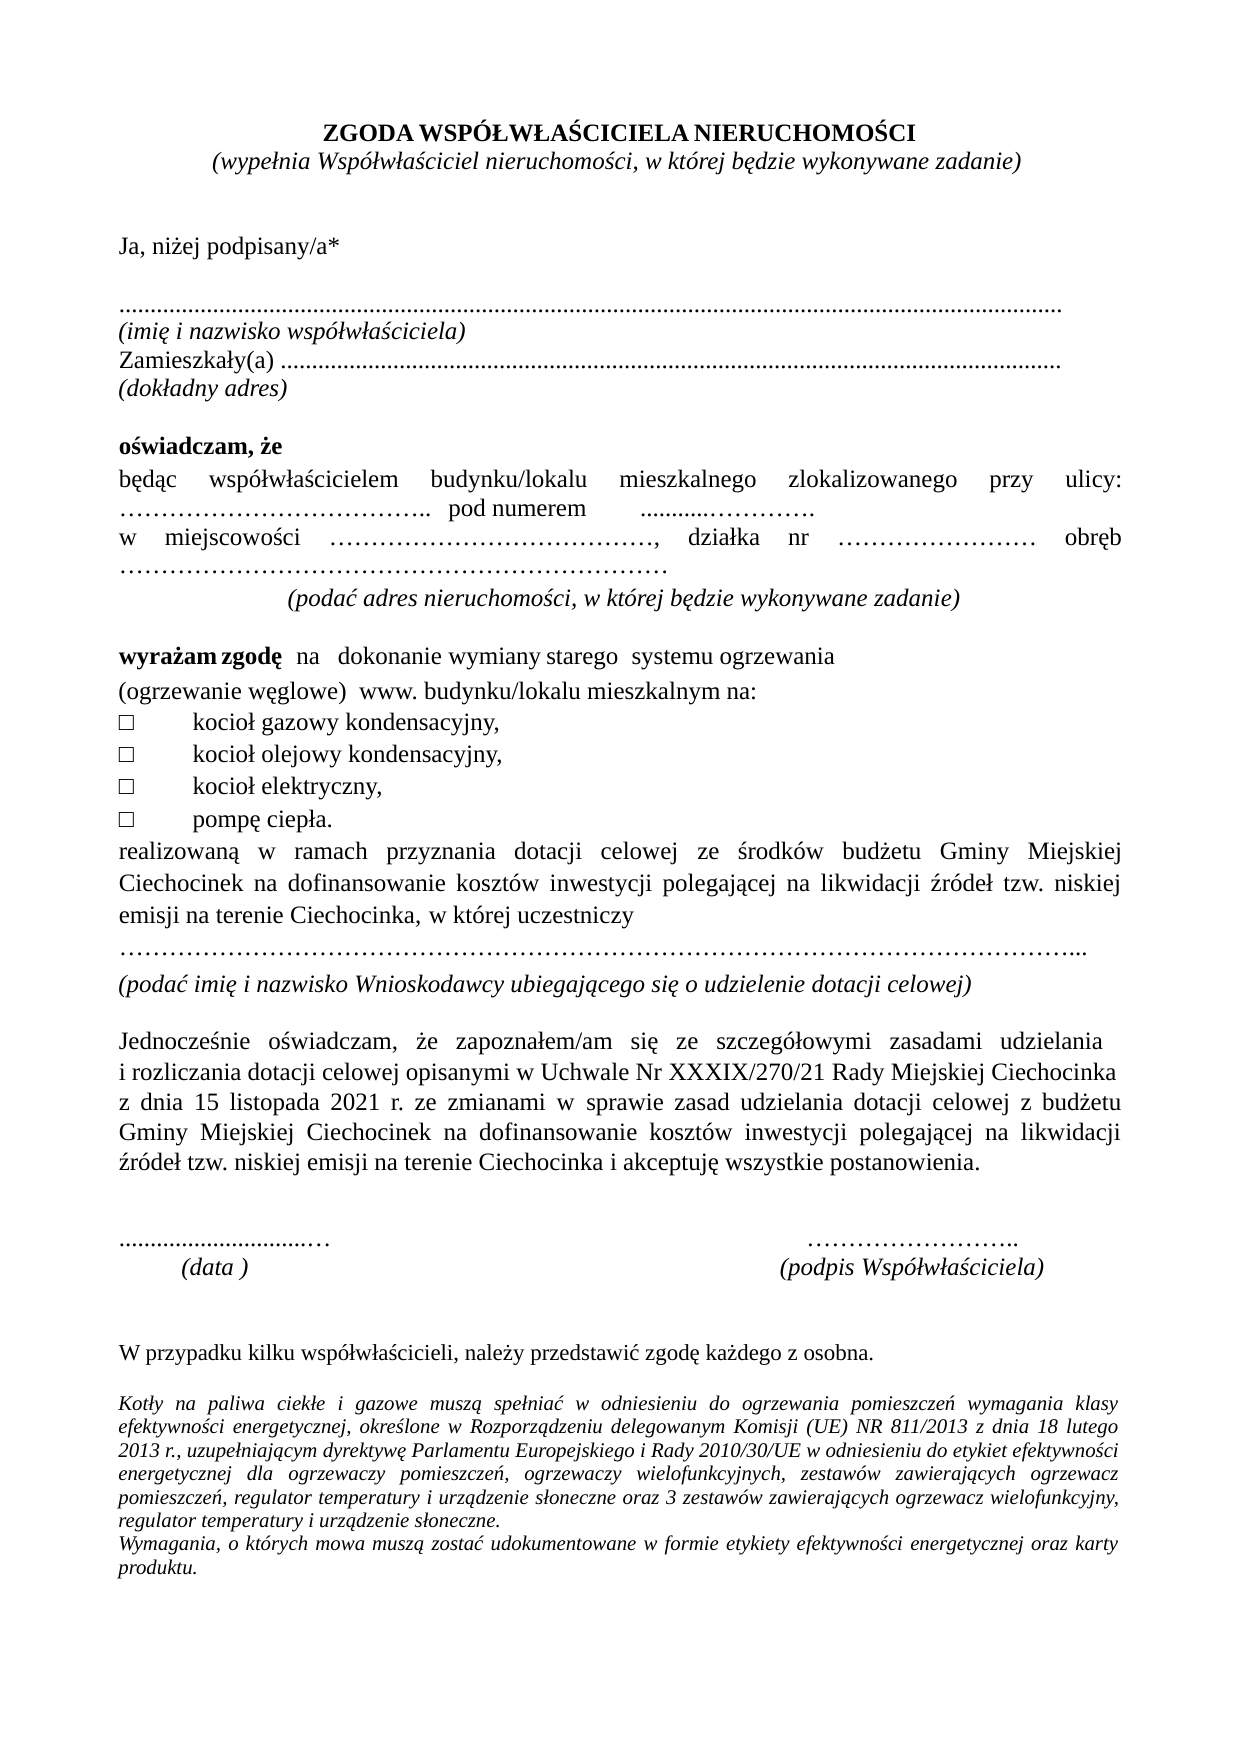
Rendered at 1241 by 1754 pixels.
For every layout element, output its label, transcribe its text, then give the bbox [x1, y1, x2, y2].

text □ kocioł elektryczny, [118, 771, 1122, 800]
text (ogrzewanie węglowe) www. budynku/lokalu mieszkalnym na: [118, 669, 1122, 707]
text (wypełnia Współwłaściciel nieruchomości, w której będzie wykonywane zadanie) [118, 147, 1120, 175]
text Kotły na paliwa ciekłe i gazowe muszą spełniać w odniesieniu do ogrzewania pomieszczeń wymagania klasy efektywności energetycznej, określone w Rozporządzeniu delegowanym Komisji (UE) NR 811/2013 z dnia 18 lutego 2013 r., uzupełniającym dyrektywę Parlamentu Europejskiego i Rady 2010/30/UE w odniesieniu do etykiet efektywności energetycznej dla ogrzewaczy pomieszczeń, ogrzewaczy wielofunkcyjnych, zestawów zawierających ogrzewacz pomieszczeń, regulator temperatury i urządzenie słoneczne oraz 3 zestawów zawierających ogrzewacz wielofunkcyjny, regulator temperatury i urządzenie słoneczne. [118, 1392, 1122, 1532]
text □ pompę ciepła. [118, 804, 1122, 832]
text ....................................................................................................................................................... [118, 289, 1122, 318]
text oświadczam, że [118, 431, 1122, 460]
text będąc współwłaścicielem budynku/lokalu mieszkalnego zlokalizowanego przy ulicy:……………………………….. pod numerem ...........…………. w miejscowości …………………………………, działka nr …………………… obręb ………………………………………………………… [118, 464, 1122, 579]
text □ kocioł gazowy kondensacyjny, [118, 707, 1122, 736]
text realizowaną w ramach przyznania dotacji celowej ze środków budżetu Gminy Miejskiej Ciechocinek na dofinansowanie kosztów inwestycji polegającej na likwidacji źródeł tzw. niskiej emisji na terenie Ciechocinka, w której uczestniczy [118, 836, 1122, 929]
text (data ) (podpis Współwłaściciela) [181, 1252, 1122, 1281]
text (podać adres nieruchomości, w której będzie wykonywane zadanie) [287, 583, 1122, 612]
text Zamieszkały(a) ............................................................................................................................. [118, 346, 1122, 374]
text (podać imię i nazwisko Wnioskodawcy ubiegającego się o udzielenie dotacji celowej) [118, 969, 1122, 997]
text wyrażam zgodę na dokonanie wymiany starego systemu ogrzewania [118, 641, 1122, 669]
text □ kocioł olejowy kondensacyjny, [118, 739, 1122, 768]
text (imię i nazwisko współwłaściciela) [118, 318, 1120, 345]
text Jednocześnie oświadczam, że zapoznałem/am się ze szczegółowymi zasadami udzielania i rozliczania dotacji celowej opisanymi w Uchwale Nr XXXIX/270/21 Rady Miejskiej Ciechocinka [118, 1026, 1122, 1085]
text z dnia 15 listopada 2021 r. ze zmianami w sprawie zasad udzielania dotacji celowej z budżetu Gminy Miejskiej Ciechocinek na dofinansowanie kosztów inwestycji polegającej na likwidacji źródeł tzw. niskiej emisji na terenie Ciechocinka i akceptuję wszystkie postanowienia. [118, 1087, 1122, 1176]
text Wymagania, o których mowa muszą zostać udokumentowane w formie etykiety efektywności energetycznej oraz karty produktu. [118, 1532, 1122, 1579]
text Ja, niżej podpisany/a* [118, 231, 1122, 260]
text ZGODA WSPÓŁWŁAŚCICIELA NIERUCHOMOŚCI [118, 118, 1120, 147]
text ..............................… …………………….. [118, 1223, 1122, 1252]
text ……………………………………………………………………………………………………... [118, 932, 1122, 961]
text W przypadku kilku współwłaścicieli, należy przedstawić zgodę każdego z osobna. [118, 1339, 1122, 1365]
text (dokładny adres) [118, 374, 1120, 402]
